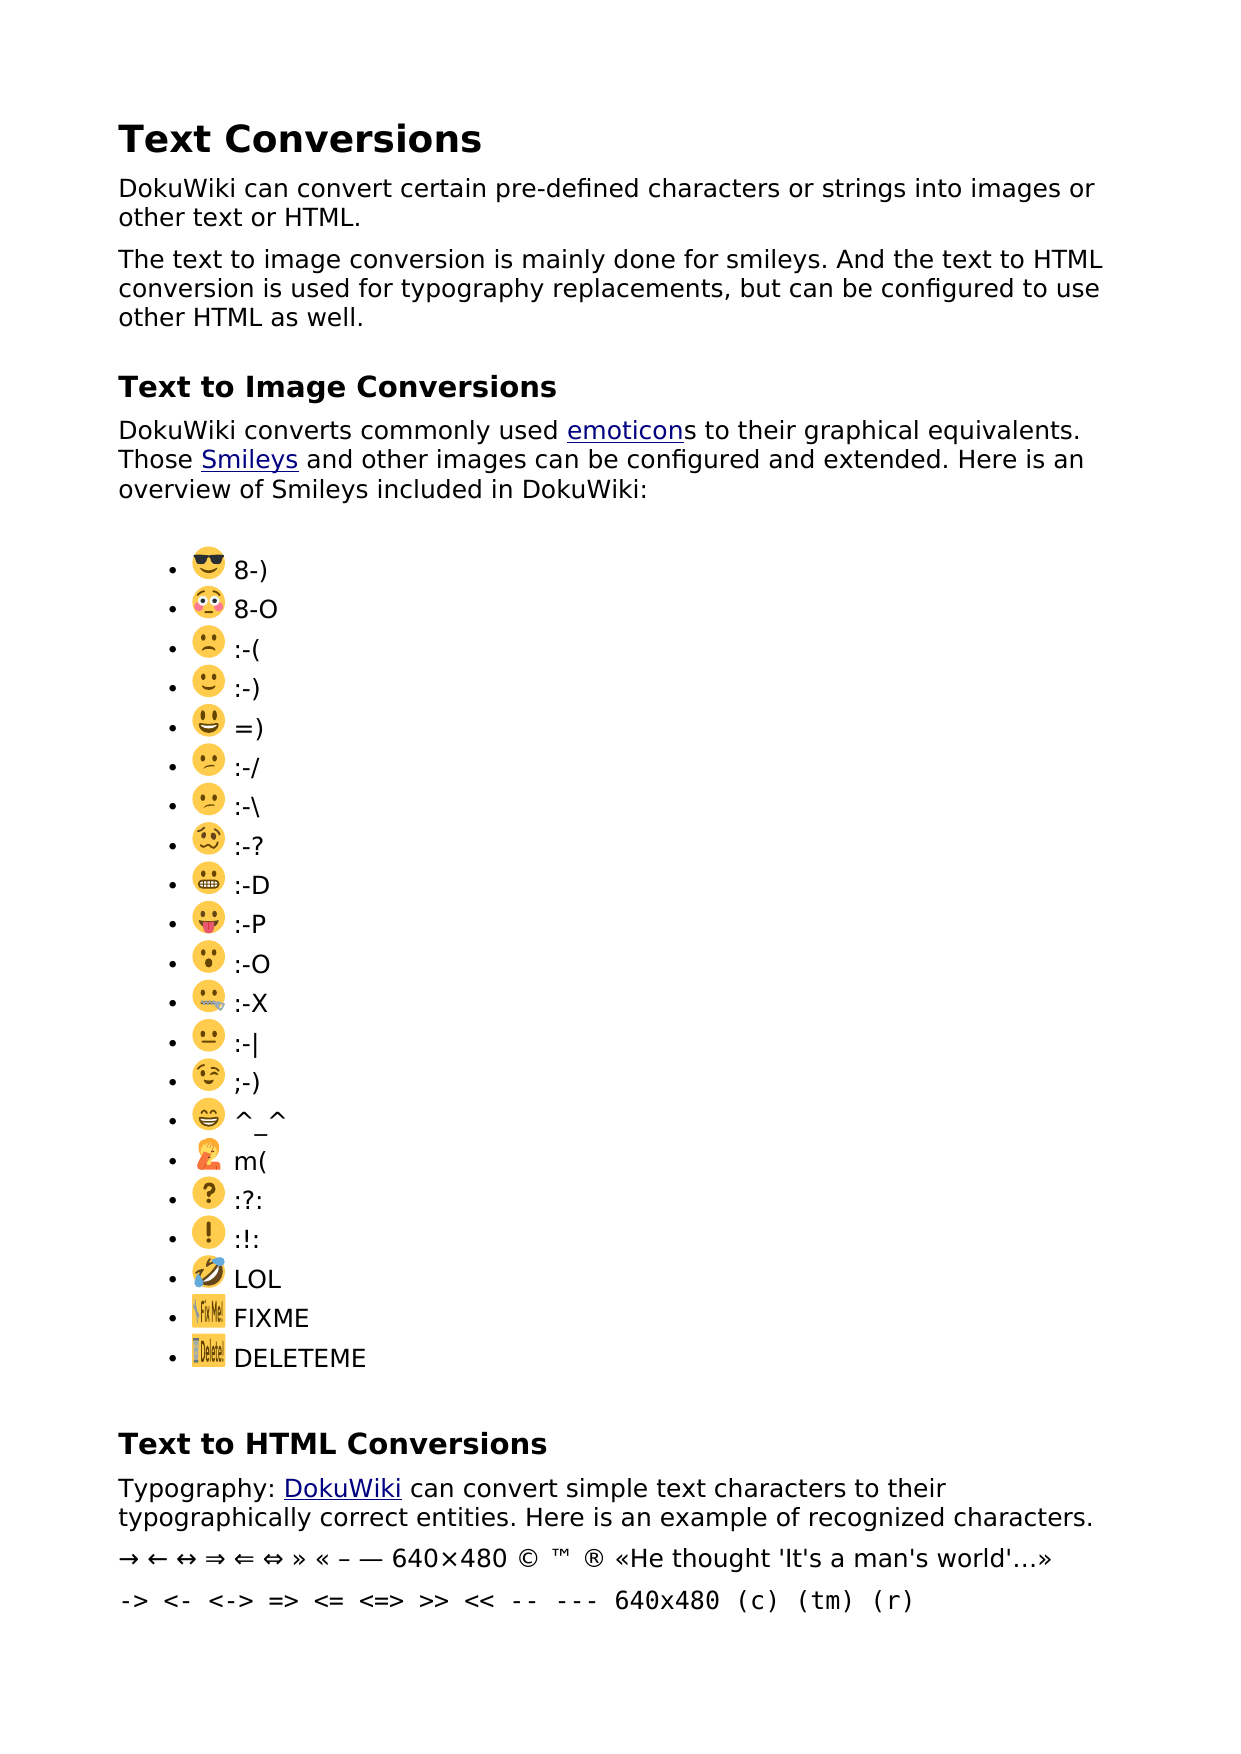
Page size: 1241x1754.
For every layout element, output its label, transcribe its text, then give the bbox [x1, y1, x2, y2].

subtitle Text Conversions [118, 118, 1122, 162]
text DokuWiki converts commonly used emoticons to their graphical equivalents. Those Smileys and other images can be configured and extended. Here is an overview of Smileys included in DokuWiki: [118, 417, 1122, 504]
list :-? [177, 822, 1122, 861]
list :-O [177, 940, 1122, 979]
list ^_^ [177, 1097, 1122, 1137]
list :?: [177, 1176, 1122, 1215]
text Typography: DokuWiki can convert simple text characters to their typographically correct entities. Here is an example of recognized characters. [118, 1474, 1122, 1532]
list :-\ [177, 782, 1122, 822]
list 8-) [177, 546, 1122, 585]
subtitle Text to Image Conversions [118, 370, 1122, 404]
list DELETEME [177, 1333, 1122, 1373]
list ;-) [177, 1058, 1122, 1097]
list m( [177, 1137, 1122, 1176]
text The text to image conversion is mainly done for smileys. And the text to HTML conversion is used for typography replacements, but can be configured to use other HTML as well. [118, 245, 1122, 333]
text -> <- <-> => <= <=> >> << -- --- 640x480 (c) (tm) (r) [118, 1586, 1122, 1616]
list :-) [177, 664, 1122, 703]
list :-( [177, 625, 1122, 664]
list =) [177, 703, 1122, 743]
list :-P [177, 900, 1122, 940]
list :-| [177, 1018, 1122, 1058]
list 8-O [177, 585, 1122, 625]
list FIXME [177, 1294, 1122, 1333]
text DokuWiki can convert certain pre-defined characters or strings into images or other text or HTML. [118, 174, 1122, 233]
text → ← ↔ ⇒ ⇐ ⇔ » « – — 640×480 © ™ ® «He thought 'It's a man's world'…» [118, 1545, 1122, 1574]
list :-D [177, 861, 1122, 900]
list :!: [177, 1215, 1122, 1255]
list :-X [177, 979, 1122, 1018]
subtitle Text to HTML Conversions [118, 1427, 1122, 1461]
list LOL [177, 1255, 1122, 1294]
list :-/ [177, 743, 1122, 782]
